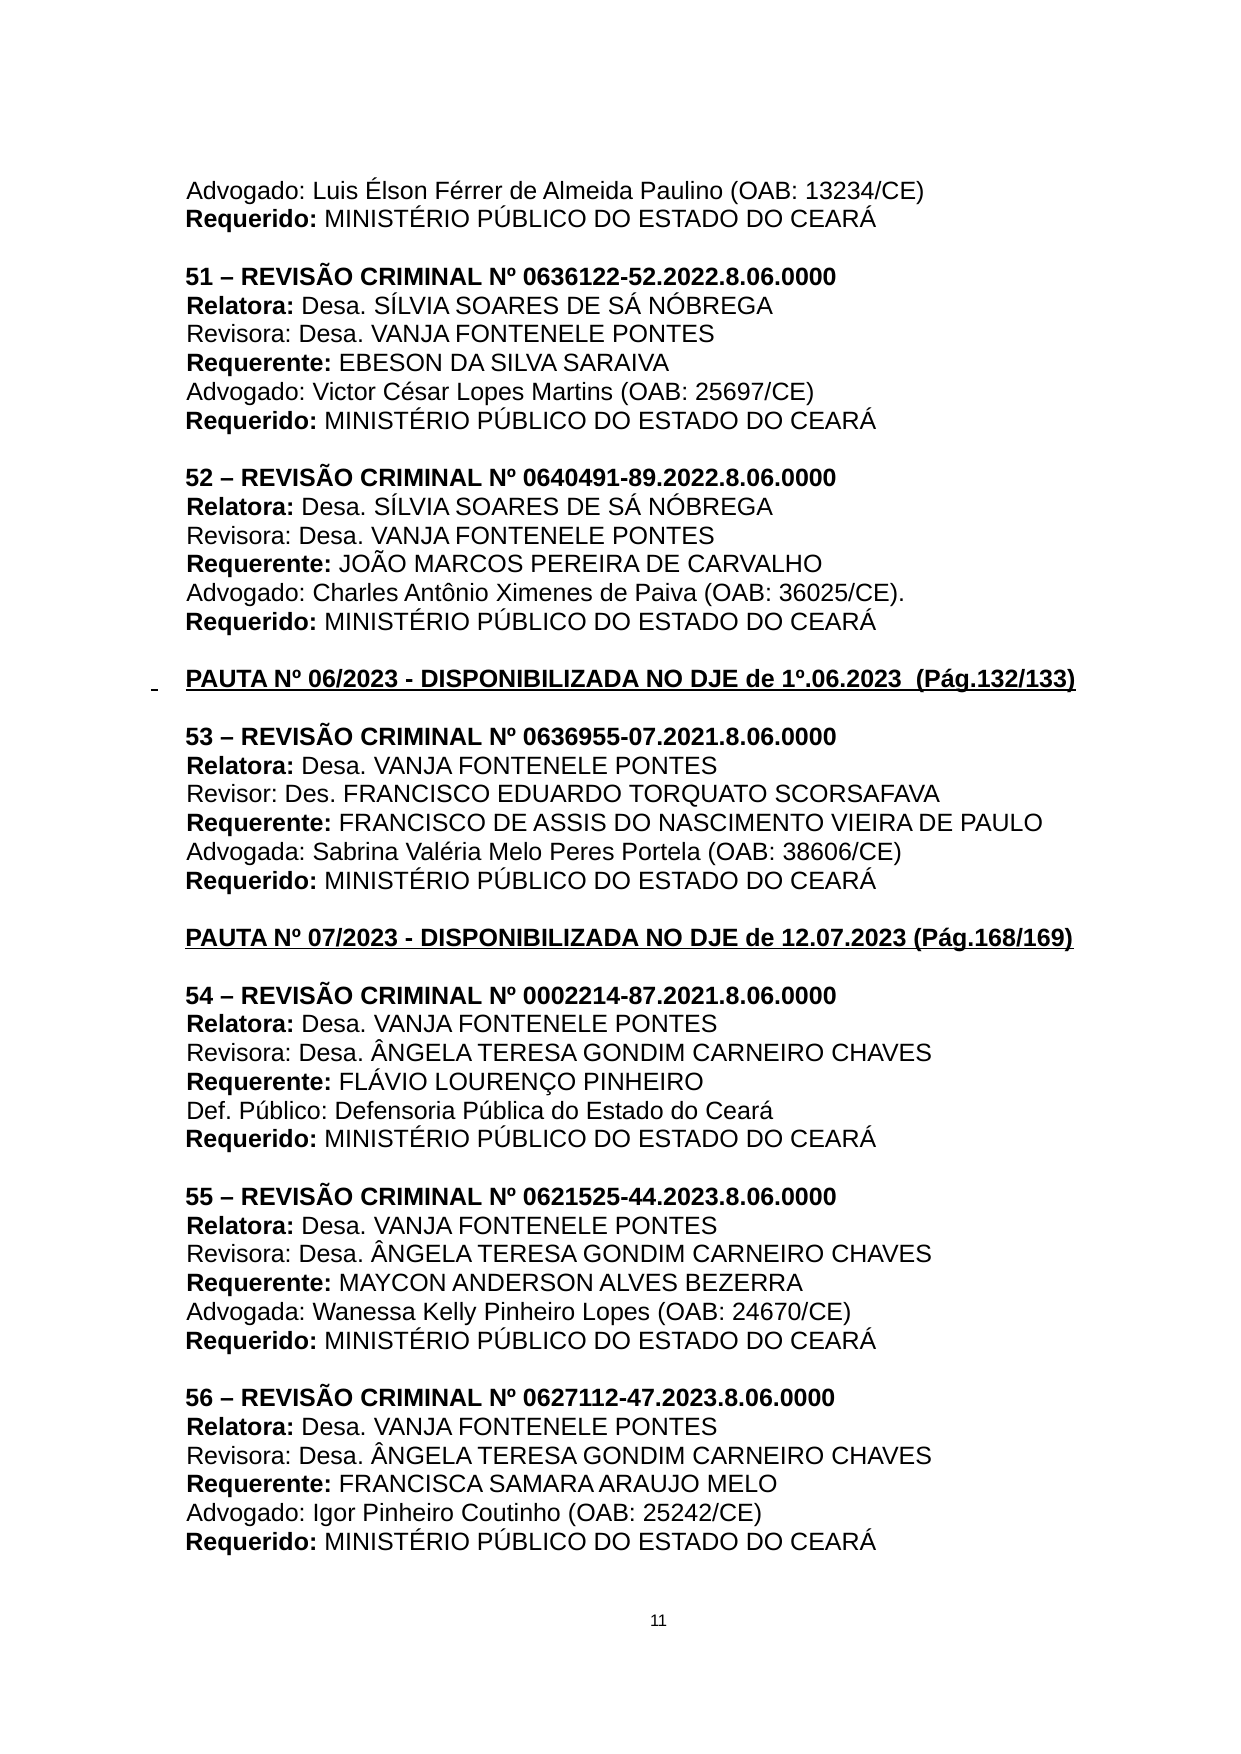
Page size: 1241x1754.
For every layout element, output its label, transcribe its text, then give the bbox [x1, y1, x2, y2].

text Relatora: Desa. VANJA FONTENELE PONTES [186, 1009, 1131, 1038]
text Advogado: Igor Pinheiro Coutinho (OAB: 25242/CE) [186, 1498, 1131, 1527]
text Requerido: MINISTÉRIO PÚBLICO DO ESTADO DO CEARÁ [151, 204, 1131, 233]
text Advogado: Victor César Lopes Martins (OAB: 25697/CE) [186, 377, 1131, 406]
text Def. Público: Defensoria Pública do Estado do Ceará [186, 1096, 1131, 1124]
text Advogada: Wanessa Kelly Pinheiro Lopes (OAB: 24670/CE) [186, 1297, 1131, 1326]
text Requerente: MAYCON ANDERSON ALVES BEZERRA [186, 1268, 1131, 1297]
text Revisora: Desa. VANJA FONTENELE PONTES [186, 319, 1131, 348]
text Advogado: Luis Élson Férrer de Almeida Paulino (OAB: 13234/CE) [186, 176, 1131, 204]
text Requerido: MINISTÉRIO PÚBLICO DO ESTADO DO CEARÁ [151, 607, 1131, 636]
text Requerente: FRANCISCA SAMARA ARAUJO MELO [186, 1469, 1131, 1498]
text Requerente: JOÃO MARCOS PEREIRA DE CARVALHO [186, 549, 1131, 578]
text Relatora: Desa. VANJA FONTENELE PONTES [186, 751, 1131, 779]
text Relatora: Desa. SÍLVIA SOARES DE SÁ NÓBREGA [186, 492, 1131, 521]
text Requerido: MINISTÉRIO PÚBLICO DO ESTADO DO CEARÁ [151, 1527, 1131, 1556]
text PAUTA Nº 07/2023 - DISPONIBILIZADA NO DJE de 12.07.2023 (Pág.168/169) [151, 923, 1131, 952]
text Requerente: FLÁVIO LOURENÇO PINHEIRO [186, 1067, 1131, 1096]
text Relatora: Desa. VANJA FONTENELE PONTES [186, 1412, 1131, 1441]
text 54 – REVISÃO CRIMINAL Nº 0002214-87.2021.8.06.0000 [151, 981, 1131, 1009]
text Relatora: Desa. VANJA FONTENELE PONTES [186, 1211, 1131, 1239]
text Requerente: EBESON DA SILVA SARAIVA [186, 348, 1131, 377]
text Requerente: FRANCISCO DE ASSIS DO NASCIMENTO VIEIRA DE PAULO [186, 808, 1131, 837]
text 55 – REVISÃO CRIMINAL Nº 0621525-44.2023.8.06.0000 [151, 1182, 1131, 1211]
text Requerido: MINISTÉRIO PÚBLICO DO ESTADO DO CEARÁ [151, 406, 1131, 434]
text Requerido: MINISTÉRIO PÚBLICO DO ESTADO DO CEARÁ [151, 1124, 1131, 1153]
text PAUTA Nº 06/2023 - DISPONIBILIZADA NO DJE de 1º.06.2023 (Pág.132/133) [151, 664, 1131, 693]
text Revisor: Des. FRANCISCO EDUARDO TORQUATO SCORSAFAVA [186, 779, 1131, 808]
text 53 – REVISÃO CRIMINAL Nº 0636955-07.2021.8.06.0000 [151, 722, 1131, 751]
text Advogada: Sabrina Valéria Melo Peres Portela (OAB: 38606/CE) [186, 837, 1131, 866]
text Revisora: Desa. ÂNGELA TERESA GONDIM CARNEIRO CHAVES [186, 1038, 1131, 1067]
text Revisora: Desa. ÂNGELA TERESA GONDIM CARNEIRO CHAVES [186, 1239, 1131, 1268]
text 52 – REVISÃO CRIMINAL Nº 0640491-89.2022.8.06.0000 [151, 463, 1131, 492]
text Requerido: MINISTÉRIO PÚBLICO DO ESTADO DO CEARÁ [151, 1326, 1131, 1354]
text Advogado: Charles Antônio Ximenes de Paiva (OAB: 36025/CE). [186, 578, 1131, 607]
text Revisora: Desa. VANJA FONTENELE PONTES [186, 521, 1131, 549]
text Relatora: Desa. SÍLVIA SOARES DE SÁ NÓBREGA [186, 291, 1131, 319]
text Requerido: MINISTÉRIO PÚBLICO DO ESTADO DO CEARÁ [151, 866, 1131, 894]
text 51 – REVISÃO CRIMINAL Nº 0636122-52.2022.8.06.0000 [151, 262, 1131, 291]
text 56 – REVISÃO CRIMINAL Nº 0627112-47.2023.8.06.0000 [151, 1383, 1131, 1412]
text Revisora: Desa. ÂNGELA TERESA GONDIM CARNEIRO CHAVES [186, 1441, 1131, 1469]
